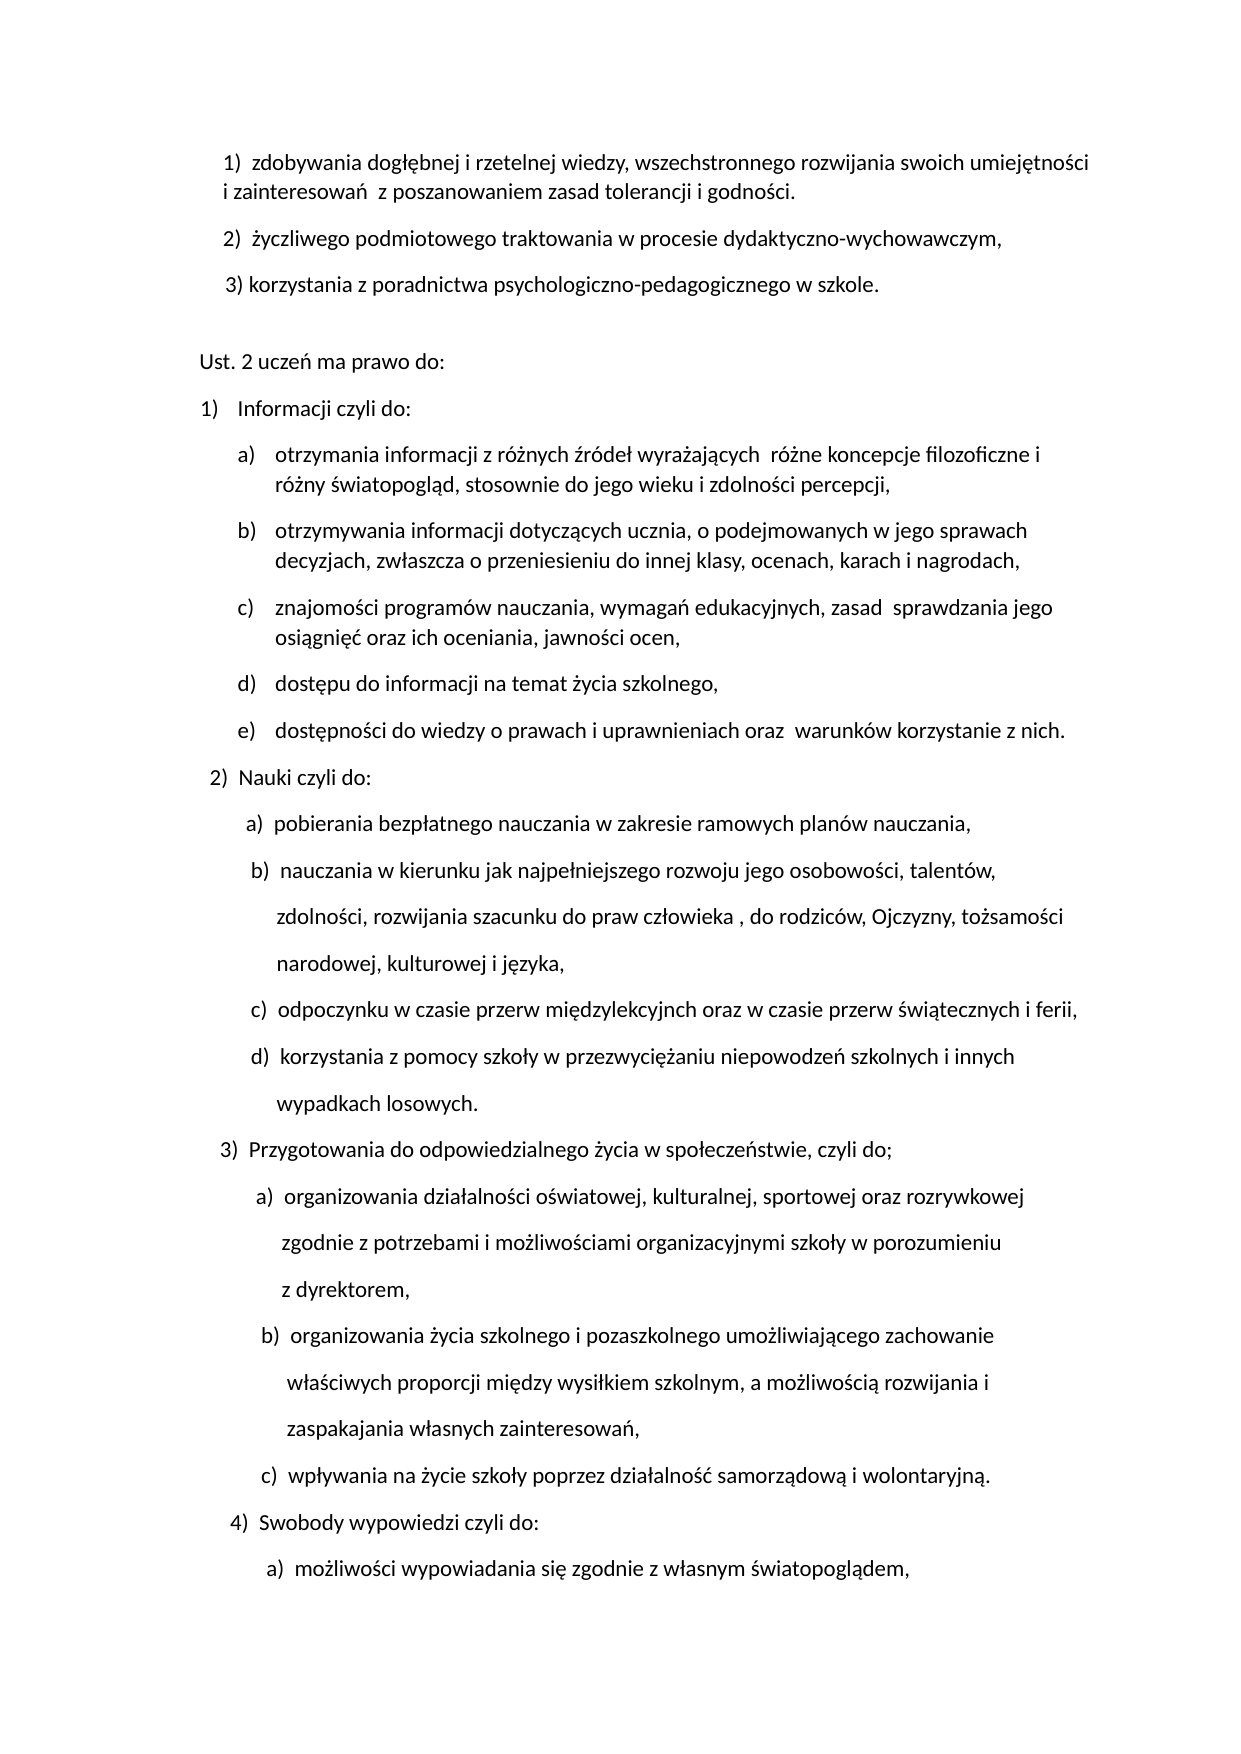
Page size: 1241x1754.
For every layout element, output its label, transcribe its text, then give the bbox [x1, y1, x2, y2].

list a) pobierania bezpłatnego nauczania w zakresie ramowych planów nauczania, [148, 809, 1093, 837]
list dostępności do wiedzy o prawach i uprawnieniach oraz warunków korzystanie z nich. [237, 716, 1093, 744]
list Ust. 2 uczeń ma prawo do: [148, 317, 1093, 375]
list d) korzystania z pomocy szkoły w przezwyciężaniu niepowodzeń szkolnych i innych [148, 1042, 1093, 1070]
list 3) korzystania z poradnictwa psychologiczno-pedagogicznego w szkole. [148, 271, 1093, 299]
list a) organizowania działalności oświatowej, kulturalnej, sportowej oraz rozrywkowej [148, 1182, 1093, 1210]
list narodowej, kulturowej i języka, [148, 949, 1093, 977]
list zaspakajania własnych zainteresowań, [148, 1414, 1093, 1443]
list b) organizowania życia szkolnego i pozaszkolnego umożliwiającego zachowanie [148, 1321, 1093, 1349]
list zgodnie z potrzebami i możliwościami organizacyjnymi szkoły w porozumieniu [148, 1228, 1093, 1256]
list otrzymywania informacji dotyczących ucznia, o podejmowanych w jego sprawach decyzjach, zwłaszcza o przeniesieniu do innej klasy, ocenach, karach i nagrodach, [237, 517, 1093, 574]
list dostępu do informacji na temat życia szkolnego, [237, 669, 1093, 698]
list znajomości programów nauczania, wymagań edukacyjnych, zasad sprawdzania jego osiągnięć oraz ich oceniania, jawności ocen, [237, 593, 1093, 651]
list 1) zdobywania dogłębnej i rzetelnej wiedzy, wszechstronnego rozwijania swoich umiejętności i zainteresowań z poszanowaniem zasad tolerancji i godności. [223, 148, 1093, 206]
list 2) życzliwego podmiotowego traktowania w procesie dydaktyczno-wychowawczym, [223, 224, 1093, 252]
list 4) Swobody wypowiedzi czyli do: [148, 1508, 1093, 1536]
list 2) Nauki czyli do: [148, 763, 1093, 791]
list zdolności, rozwijania szacunku do praw człowieka , do rodziców, Ojczyzny, tożsamości [148, 902, 1093, 930]
list z dyrektorem, [148, 1275, 1093, 1303]
list 3) Przygotowania do odpowiedzialnego życia w społeczeństwie, czyli do; [148, 1135, 1093, 1163]
list a) możliwości wypowiadania się zgodnie z własnym światopoglądem, [148, 1554, 1093, 1582]
list b) nauczania w kierunku jak najpełniejszego rozwoju jego osobowości, talentów, [148, 856, 1093, 884]
list c) wpływania na życie szkoły poprzez działalność samorządową i wolontaryjną. [148, 1461, 1093, 1489]
list Informacji czyli do: [200, 394, 1093, 422]
list otrzymania informacji z różnych źródeł wyrażających różne koncepcje filozoficzne i różny światopogląd, stosownie do jego wieku i zdolności percepcji, [237, 440, 1093, 498]
list właściwych proporcji między wysiłkiem szkolnym, a możliwością rozwijania i [148, 1368, 1093, 1396]
list wypadkach losowych. [148, 1089, 1093, 1117]
list c) odpoczynku w czasie przerw międzylekcyjnch oraz w czasie przerw świątecznych i ferii, [148, 996, 1093, 1023]
